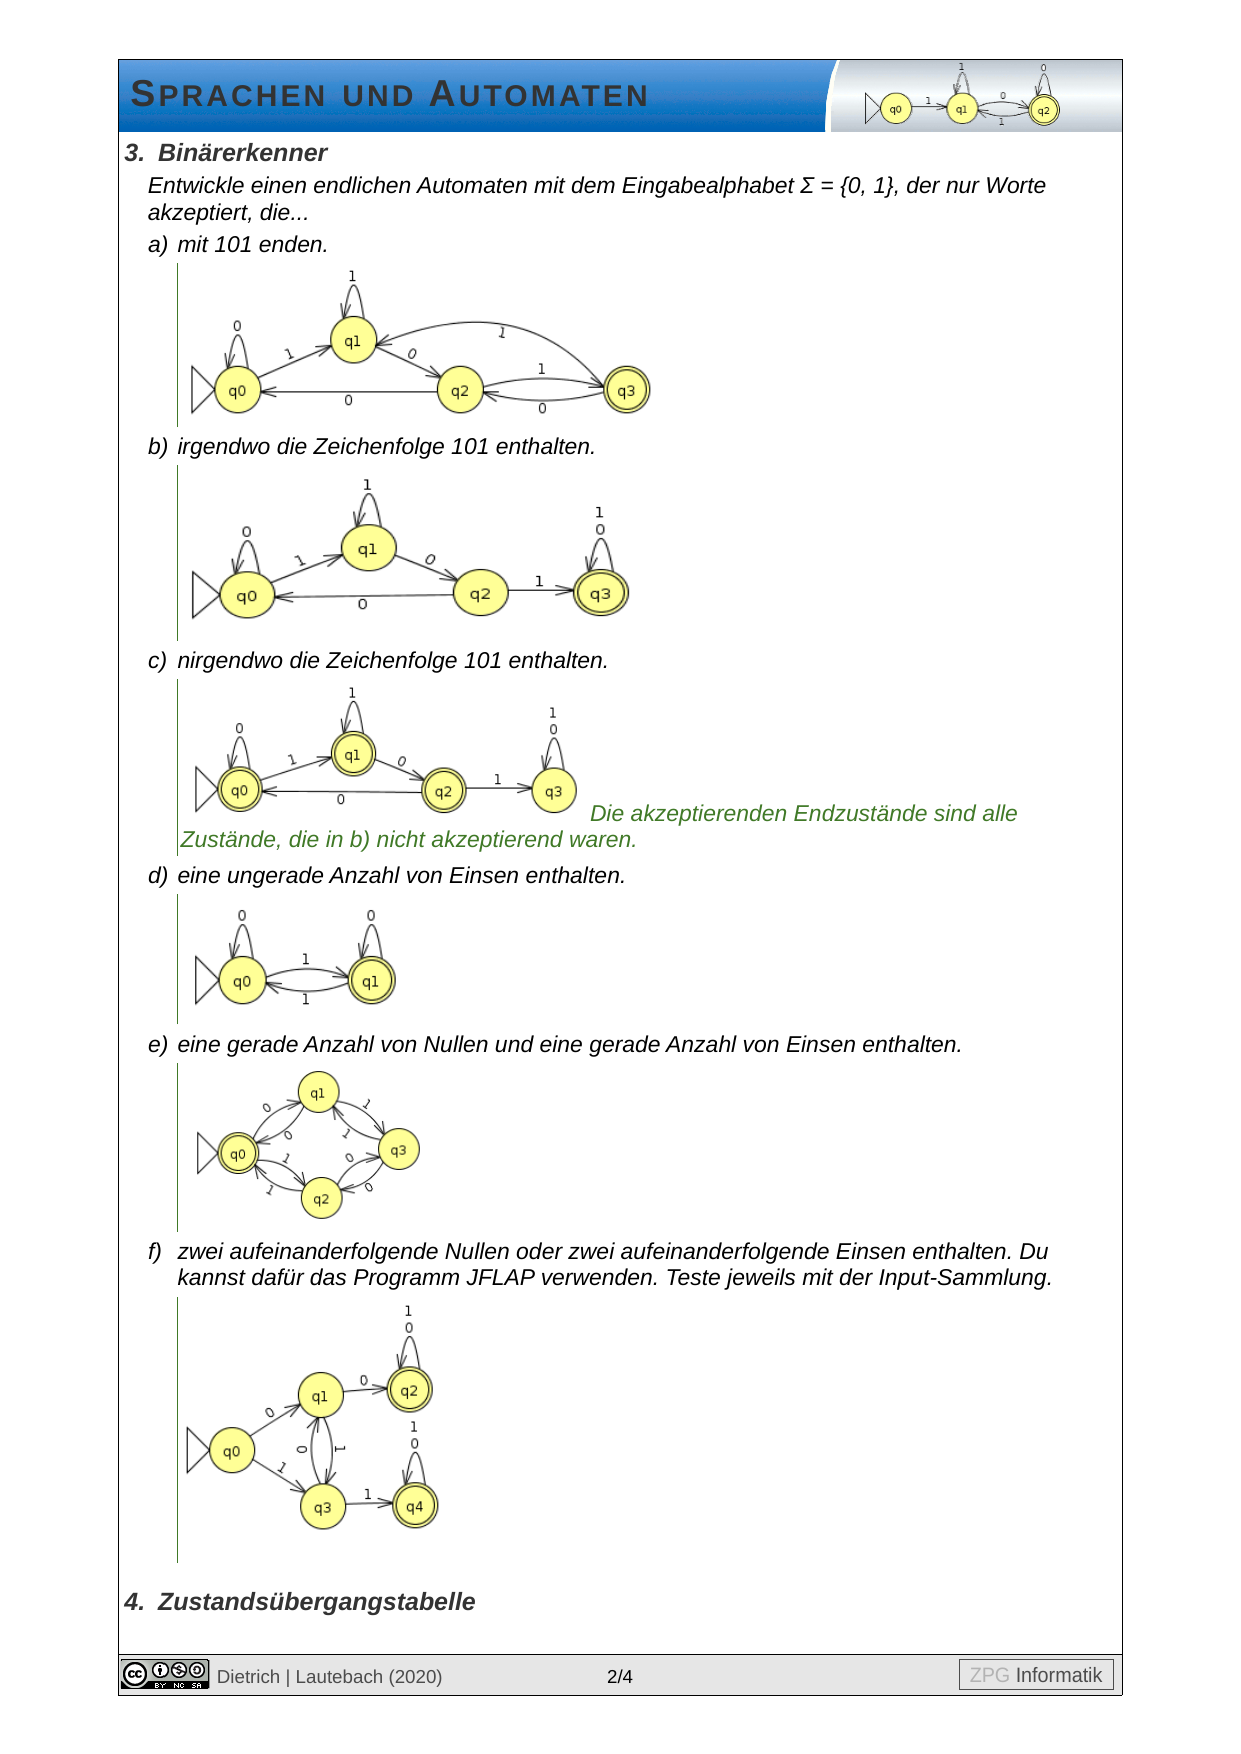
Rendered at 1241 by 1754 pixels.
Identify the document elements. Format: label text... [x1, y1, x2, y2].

text Entwickle einen endlichen Automaten mit dem Eingabealphabet Σ = {0, 1}, der nur Worte akzeptiert, die... [148, 172, 1092, 225]
picture [180, 1065, 435, 1229]
picture [119, 59, 1122, 134]
picture [180, 681, 590, 822]
list Zustandsübergangstabelle [124, 1587, 1122, 1615]
picture [120, 1659, 210, 1689]
list nirgendwo die Zeichenfolge 101 enthalten. [148, 647, 1092, 673]
list Binärerkenner [124, 137, 1122, 166]
list eine gerade Anzahl von Nullen und eine gerade Anzahl von Einsen enthalten. [148, 1031, 1092, 1057]
picture [180, 266, 663, 425]
text Die akzeptierenden Endzustände sind alle Zustände, die in b) nicht akzeptierend waren. [178, 679, 1092, 856]
list zwei aufeinanderfolgende Nullen oder zwei aufeinanderfolgende Einsen enthalten. Du kannst dafür das Programm JFLAP verwenden. Teste jeweils mit der Input-Sammlung. [148, 1238, 1092, 1291]
list mit 101 enden. [148, 231, 1092, 257]
list eine ungerade Anzahl von Einsen enthalten. [148, 862, 1092, 888]
picture [180, 1299, 444, 1534]
picture [180, 896, 403, 1022]
list irgendwo die Zeichenfolge 101 enthalten. [148, 433, 1092, 459]
picture [180, 468, 636, 638]
